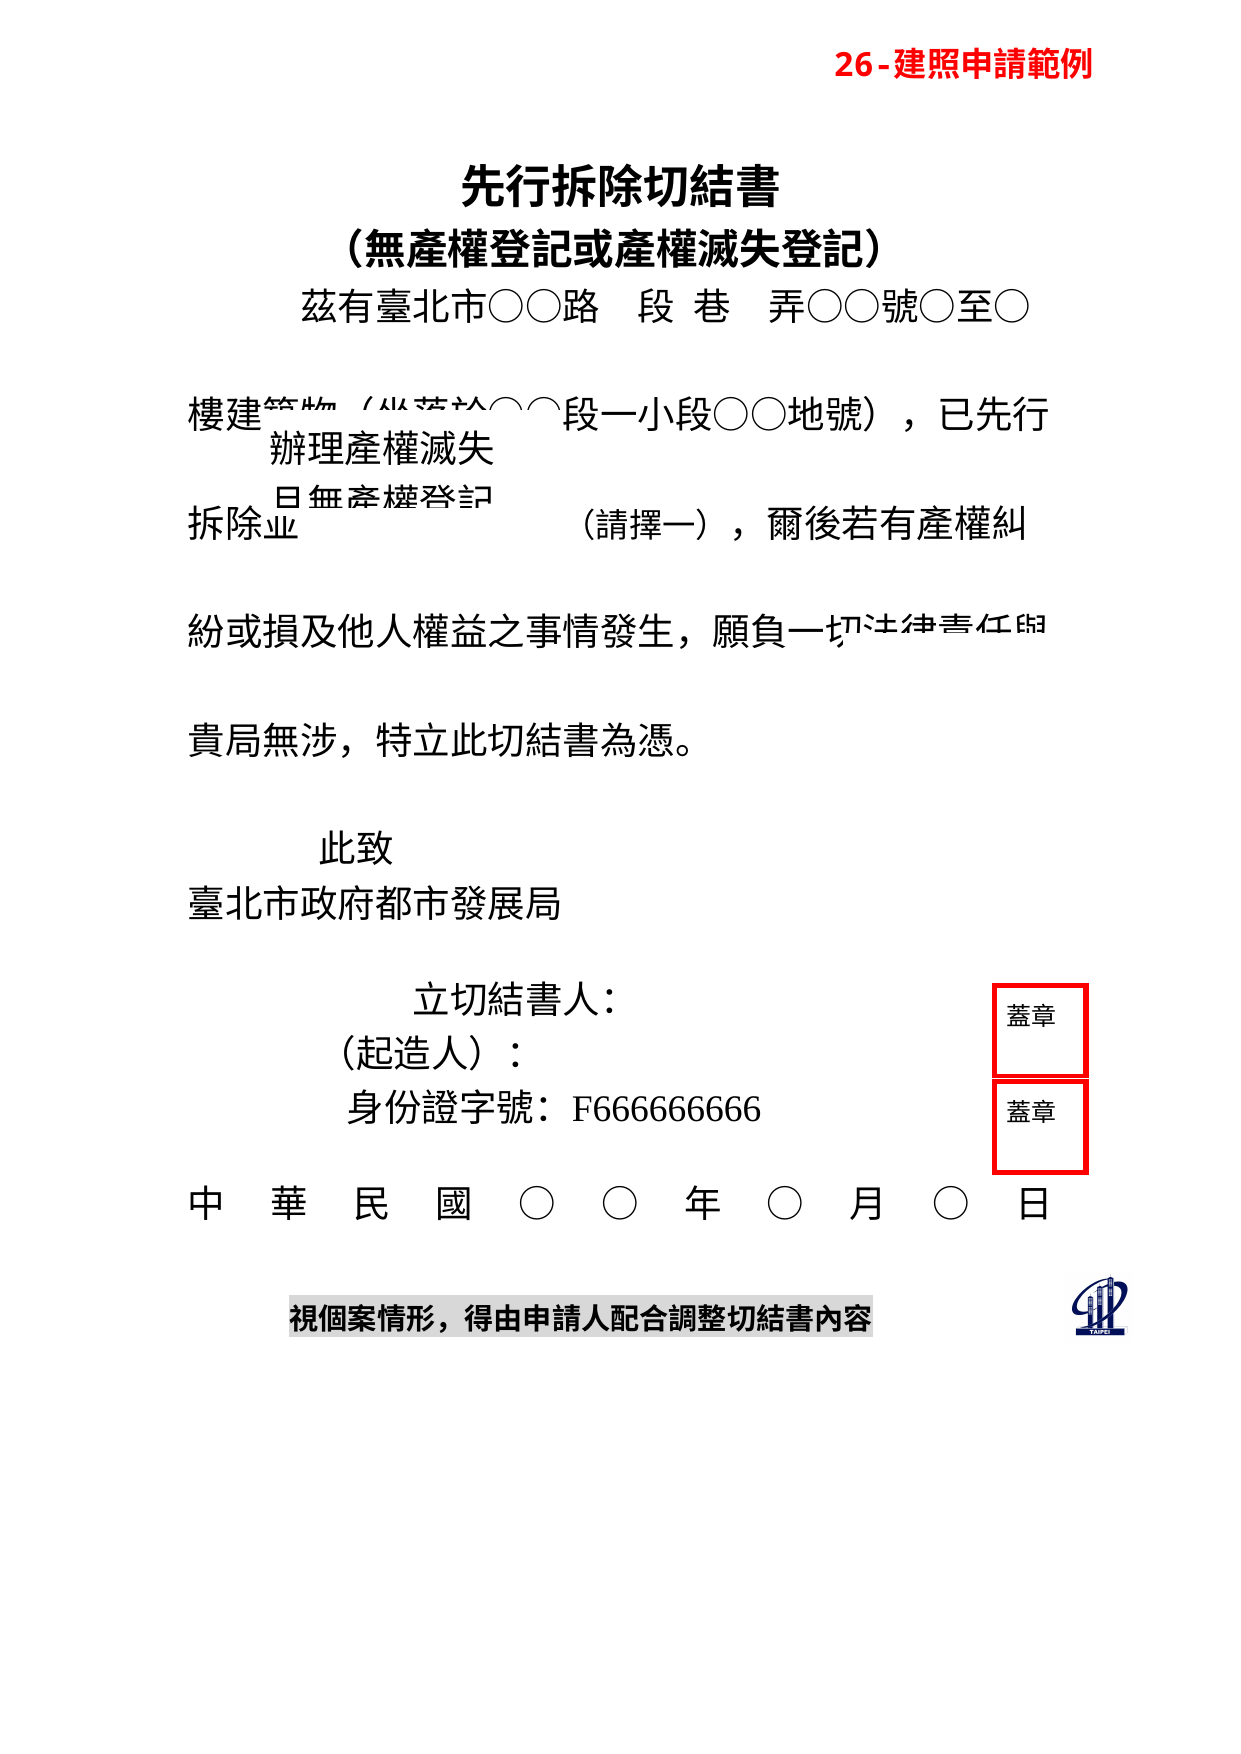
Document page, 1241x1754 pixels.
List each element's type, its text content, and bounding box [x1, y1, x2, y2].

text 且無產權登記 [269, 473, 553, 507]
text 蓋章 [1006, 1092, 1075, 1129]
text 身份證字號：F666666666 [187, 1078, 992, 1132]
text 先行拆除切結書 [187, 150, 1053, 216]
text [825, 29, 1139, 112]
text 26-建照申請範例 [833, 38, 1130, 86]
text 臺北市政府都市發展局 [187, 874, 1053, 928]
picture [1063, 1271, 1135, 1343]
text 辦理產權滅失 [269, 419, 553, 473]
text [997, 1084, 1083, 1170]
text （起造人）： [187, 1024, 1088, 1079]
text 立切結書人： [375, 969, 1053, 1024]
text 茲有臺北市○○路 段 巷 弄○○號○至○樓建築物（坐落於○○段一小段○○地號），已先行拆除並 （請擇一），爾後若有產權糾紛或損及他人權益之事情發生，願負一切法律責任與貴局無涉，特立此切結書為憑。 [187, 277, 1053, 765]
text 蓋章 [1006, 997, 1075, 1033]
text 中華民國○○年○月○日 [187, 1174, 1053, 1228]
text [206, 1286, 956, 1361]
text 視個案情形，得由申請人配合調整切結書內容 [265, 1295, 897, 1337]
text （無產權登記或產權滅失登記） [187, 216, 1053, 277]
text 此致 [318, 819, 1053, 874]
